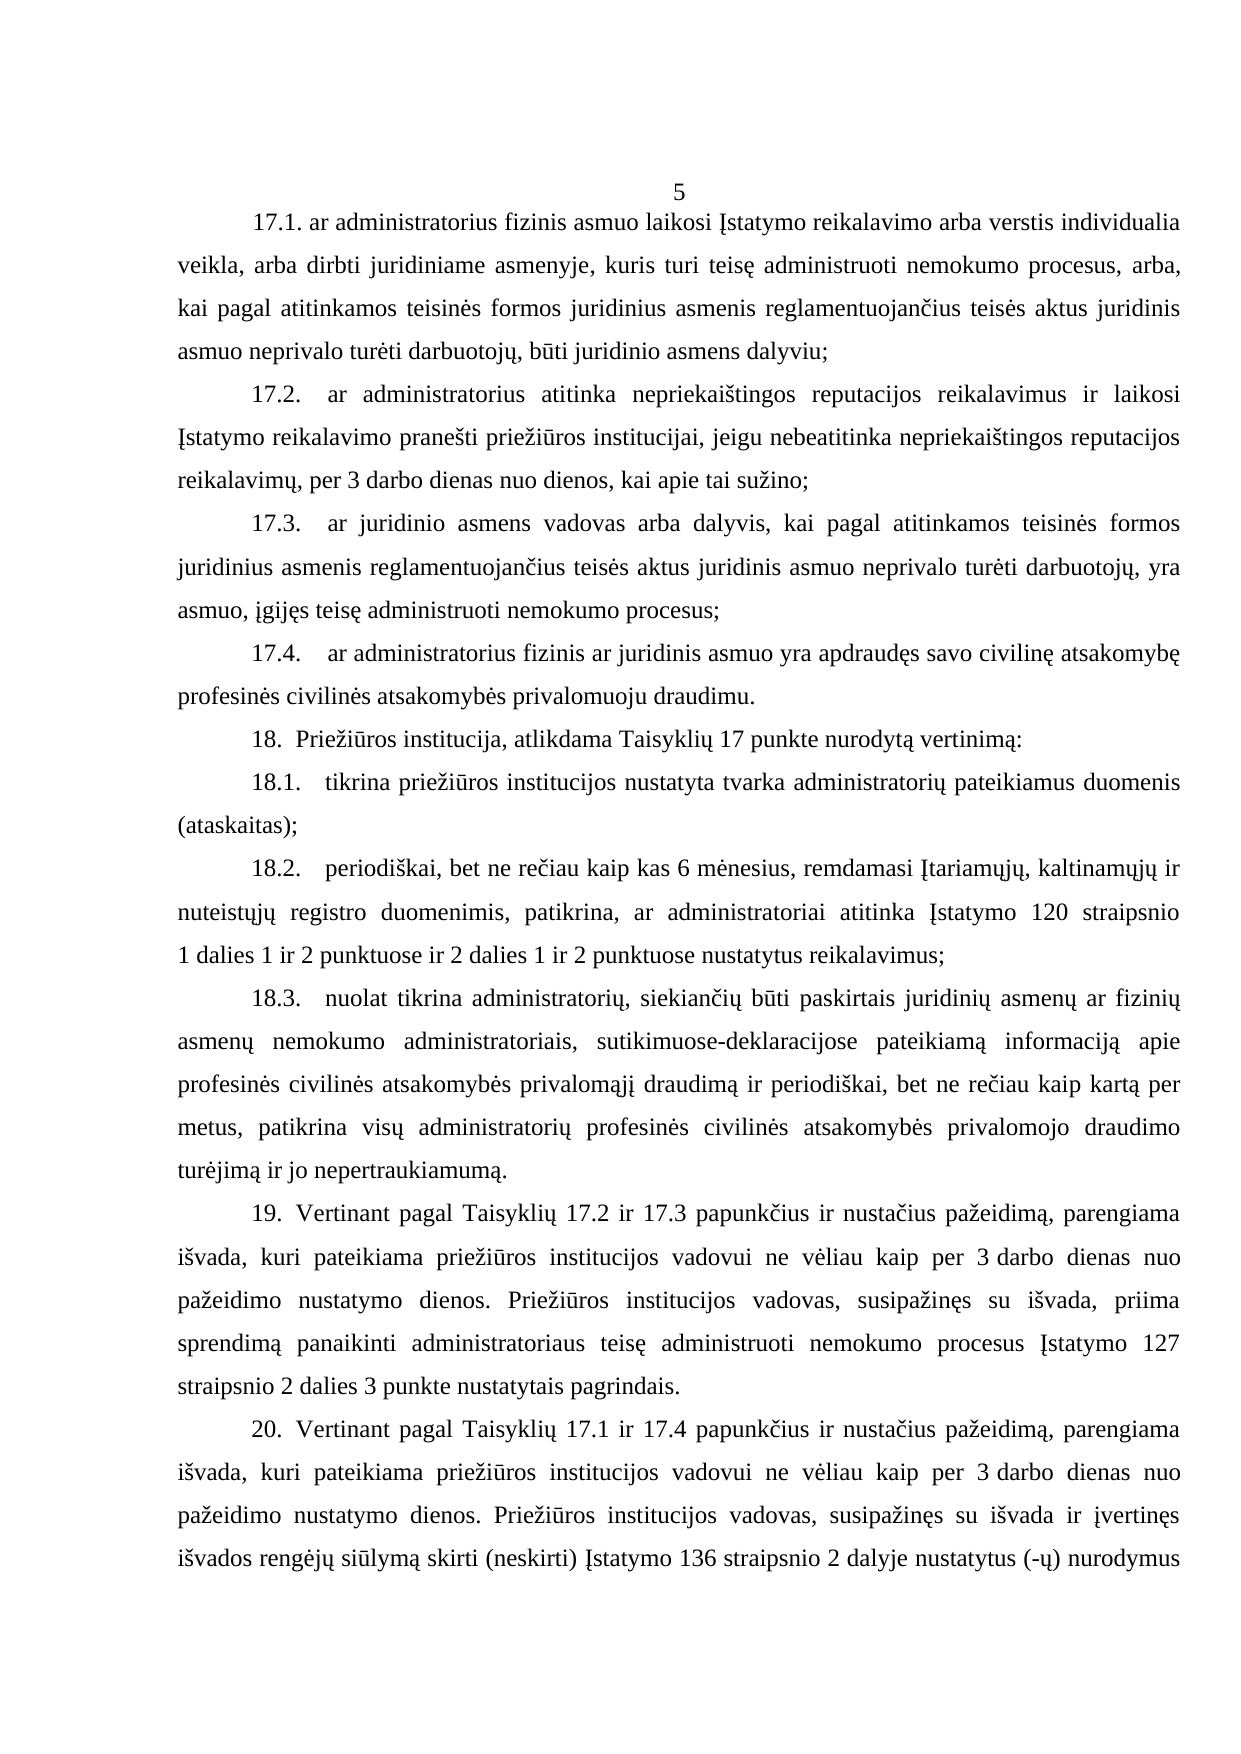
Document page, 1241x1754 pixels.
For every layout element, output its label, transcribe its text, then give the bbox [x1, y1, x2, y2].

text 17.3. ar juridinio asmens vadovas arba dalyvis, kai pagal atitinkamos teisinės formos juridinius asmenis reglamentuojančius teisės aktus juridinis asmuo neprivalo turėti darbuotojų, yra asmuo, įgijęs teisę administruoti nemokumo procesus; [177, 508, 1181, 623]
text 17.4. ar administratorius fizinis ar juridinis asmuo yra apdraudęs savo civilinę atsakomybę profesinės civilinės atsakomybės privalomuoju draudimu. [177, 638, 1181, 710]
text 17.2. ar administratorius atitinka nepriekaištingos reputacijos reikalavimus ir laikosi Įstatymo reikalavimo pranešti priežiūros institucijai, jeigu nebeatitinka nepriekaištingos reputacijos reikalavimų, per 3 darbo dienas nuo dienos, kai apie tai sužino; [177, 379, 1181, 494]
text 19. Vertinant pagal Taisyklių 17.2 ir 17.3 papunkčius ir nustačius pažeidimą, parengiama išvada, kuri pateikiama priežiūros institucijos vadovui ne vėliau kaip per 3 darbo dienas nuo pažeidimo nustatymo dienos. Priežiūros institucijos vadovas, susipažinęs su išvada, priima sprendimą panaikinti administratoriaus teisę administruoti nemokumo procesus Įstatymo 127 straipsnio 2 dalies 3 punkte nustatytais pagrindais. [177, 1198, 1181, 1400]
text 18.2. periodiškai, bet ne rečiau kaip kas 6 mėnesius, remdamasi Įtariamųjų, kaltinamųjų ir nuteistųjų registro duomenimis, patikrina, ar administratoriai atitinka Įstatymo 120 straipsnio 1 dalies 1 ir 2 punktuose ir 2 dalies 1 ir 2 punktuose nustatytus reikalavimus; [177, 853, 1181, 968]
text 18.1. tikrina priežiūros institucijos nustatyta tvarka administratorių pateikiamus duomenis (ataskaitas); [177, 767, 1181, 839]
text 18. Priežiūros institucija, atlikdama Taisyklių 17 punkte nurodytą vertinimą: [177, 724, 1181, 753]
text 20. Vertinant pagal Taisyklių 17.1 ir 17.4 papunkčius ir nustačius pažeidimą, parengiama išvada, kuri pateikiama priežiūros institucijos vadovui ne vėliau kaip per 3 darbo dienas nuo pažeidimo nustatymo dienos. Priežiūros institucijos vadovas, susipažinęs su išvada ir įvertinęs išvados rengėjų siūlymą skirti (neskirti) Įstatymo 136 straipsnio 2 dalyje nustatytus (-ų) nurodymus [177, 1414, 1181, 1572]
text 17.1. ar administratorius fizinis asmuo laikosi Įstatymo reikalavimo arba verstis individualia veikla, arba dirbti juridiniame asmenyje, kuris turi teisę administruoti nemokumo procesus, arba, kai pagal atitinkamos teisinės formos juridinius asmenis reglamentuojančius teisės aktus juridinis asmuo neprivalo turėti darbuotojų, būti juridinio asmens dalyviu; [177, 207, 1181, 365]
text 18.3. nuolat tikrina administratorių, siekiančių būti paskirtais juridinių asmenų ar fizinių asmenų nemokumo administratoriais, sutikimuose-deklaracijose pateikiamą informaciją apie profesinės civilinės atsakomybės privalomąjį draudimą ir periodiškai, bet ne rečiau kaip kartą per metus, patikrina visų administratorių profesinės civilinės atsakomybės privalomojo draudimo turėjimą ir jo nepertraukiamumą. [177, 983, 1181, 1184]
